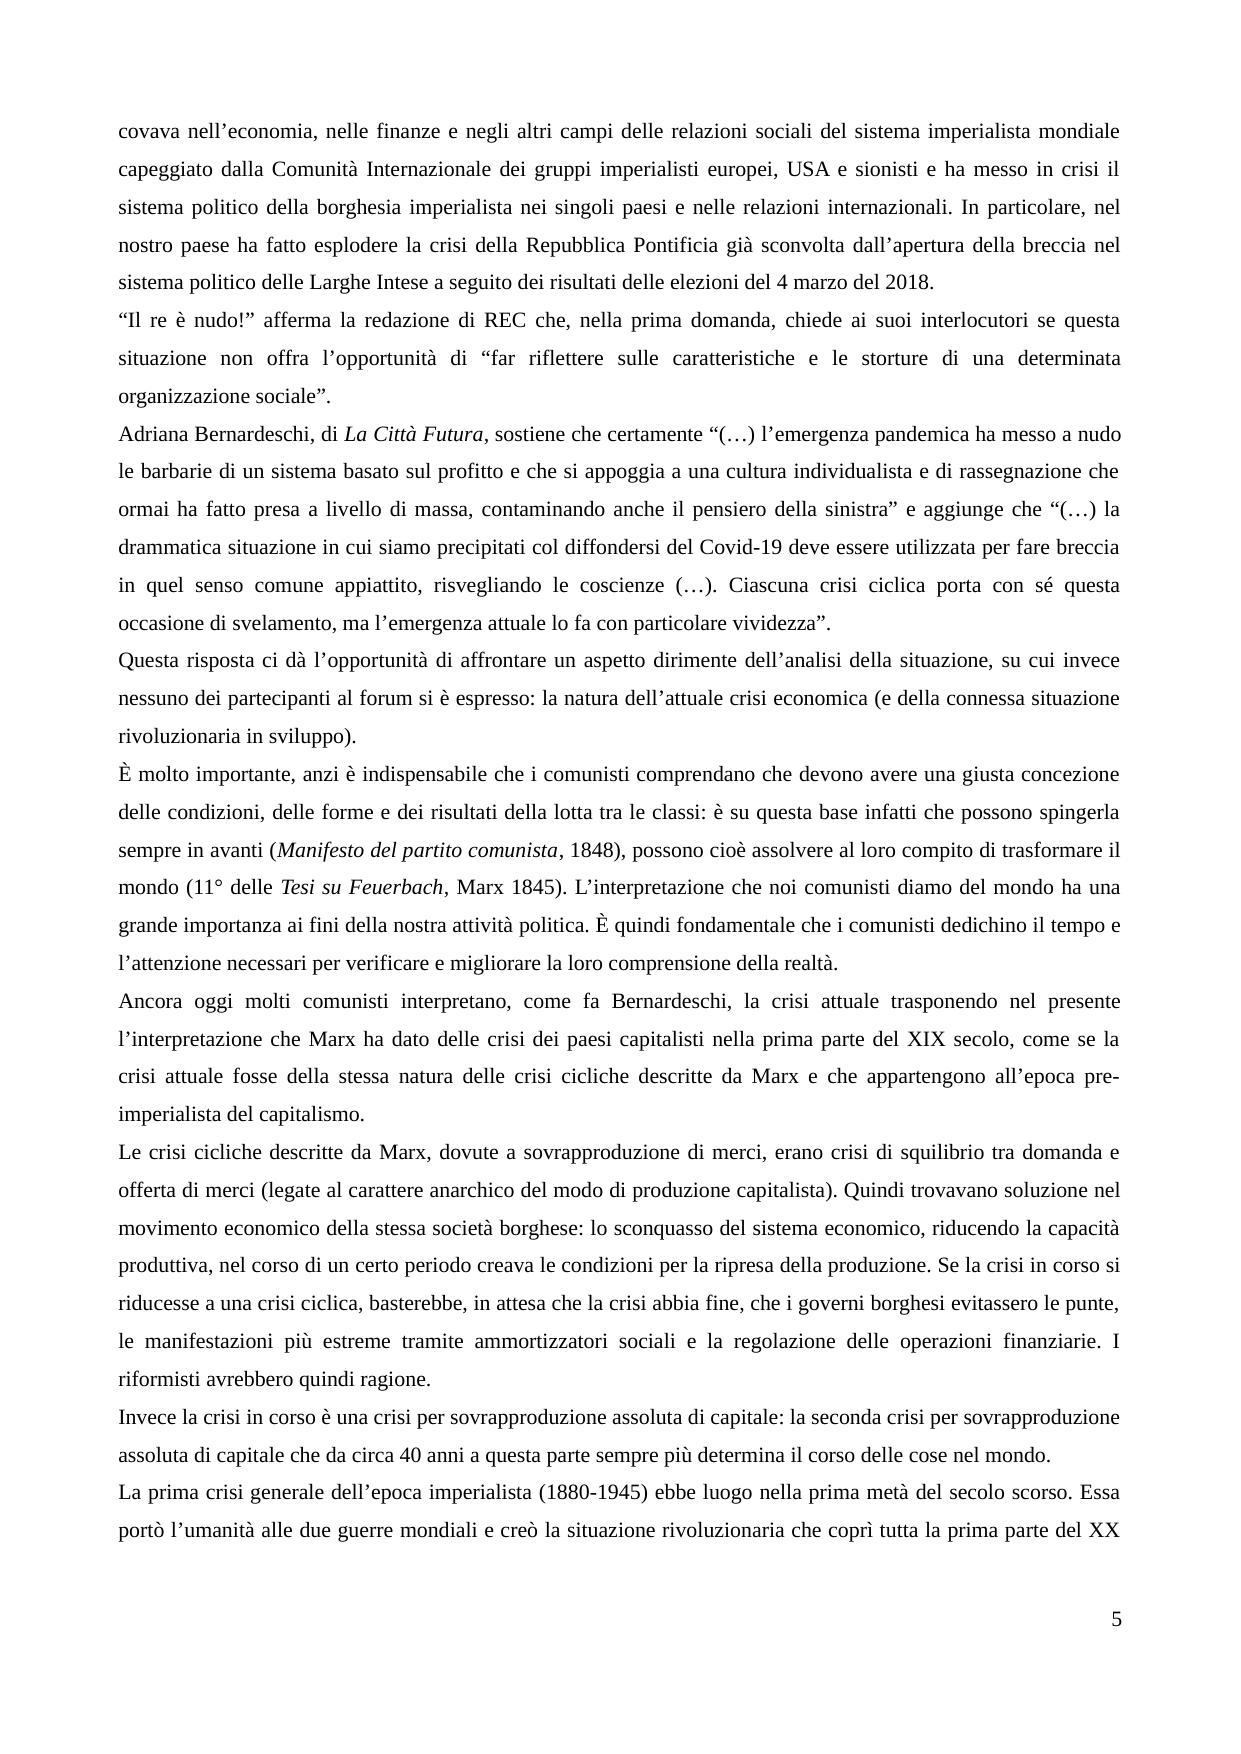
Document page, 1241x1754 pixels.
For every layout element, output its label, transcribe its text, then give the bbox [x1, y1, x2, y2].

text Adriana Bernardeschi, di La Città Futura, sostiene che certamente “(…) l’emergenza pandemica ha messo a nudo le barbarie di un sistema basato sul profitto e che si appoggia a una cultura individualista e di rassegnazione che ormai ha fatto presa a livello di massa, contaminando anche il pensiero della sinistra” e aggiunge che “(…) la drammatica situazione in cui siamo precipitati col diffondersi del Covid-19 deve essere utilizzata per fare breccia in quel senso comune appiattito, risvegliando le coscienze (…). Ciascuna crisi ciclica porta con sé questa occasione di svelamento, ma l’emergenza attuale lo fa con particolare vividezza”. [118, 421, 1122, 635]
text La prima crisi generale dell’epoca imperialista (1880-1945) ebbe luogo nella prima metà del secolo scorso. Essa portò l’umanità alle due guerre mondiali e creò la situazione rivoluzionaria che coprì tutta la prima parte del XX [118, 1479, 1122, 1542]
text Invece la crisi in corso è una crisi per sovrapproduzione assoluta di capitale: la seconda crisi per sovrapproduzione assoluta di capitale che da circa 40 anni a questa parte sempre più determina il corso delle cose nel mondo. [118, 1404, 1122, 1467]
text Questa risposta ci dà l’opportunità di affrontare un aspetto dirimente dell’analisi della situazione, su cui invece nessuno dei partecipanti al forum si è espresso: la natura dell’attuale crisi economica (e della connessa situazione rivoluzionaria in sviluppo). [118, 647, 1122, 748]
text È molto importante, anzi è indispensabile che i comunisti comprendano che devono avere una giusta concezione delle condizioni, delle forme e dei risultati della lotta tra le classi: è su questa base infatti che possono spingerla sempre in avanti (Manifesto del partito comunista, 1848), possono cioè assolvere al loro compito di trasformare il mondo (11° delle Tesi su Feuerbach, Marx 1845). L’interpretazione che noi comunisti diamo del mondo ha una grande importanza ai fini della nostra attività politica. È quindi fondamentale che i comunisti dedichino il tempo e l’attenzione necessari per verificare e migliorare la loro comprensione della realtà. [118, 761, 1122, 975]
text covava nell’economia, nelle finanze e negli altri campi delle relazioni sociali del sistema imperialista mondiale capeggiato dalla Comunità Internazionale dei gruppi imperialisti europei, USA e sionisti e ha messo in crisi il sistema politico della borghesia imperialista nei singoli paesi e nelle relazioni internazionali. In particolare, nel nostro paese ha fatto esplodere la crisi della Repubblica Pontificia già sconvolta dall’apertura della breccia nel sistema politico delle Larghe Intese a seguito dei risultati delle elezioni del 4 marzo del 2018. [118, 118, 1122, 294]
text Ancora oggi molti comunisti interpretano, come fa Bernardeschi, la crisi attuale trasponendo nel presente l’interpretazione che Marx ha dato delle crisi dei paesi capitalisti nella prima parte del XIX secolo, come se la crisi attuale fosse della stessa natura delle crisi cicliche descritte da Marx e che appartengono all’epoca pre-imperialista del capitalismo. [118, 988, 1122, 1126]
text “Il re è nudo!” afferma la redazione di REC che, nella prima domanda, chiede ai suoi interlocutori se questa situazione non offra l’opportunità di “far riflettere sulle caratteristiche e le storture di una determinata organizzazione sociale”. [118, 307, 1122, 408]
text Le crisi cicliche descritte da Marx, dovute a sovrapproduzione di merci, erano crisi di squilibrio tra domanda e offerta di merci (legate al carattere anarchico del modo di produzione capitalista). Quindi trovavano soluzione nel movimento economico della stessa società borghese: lo sconquasso del sistema economico, riducendo la capacità produttiva, nel corso di un certo periodo creava le condizioni per la ripresa della produzione. Se la crisi in corso si riducesse a una crisi ciclica, basterebbe, in attesa che la crisi abbia fine, che i governi borghesi evitassero le punte, le manifestazioni più estreme tramite ammortizzatori sociali e la regolazione delle operazioni finanziarie. I riformisti avrebbero quindi ragione. [118, 1139, 1122, 1391]
